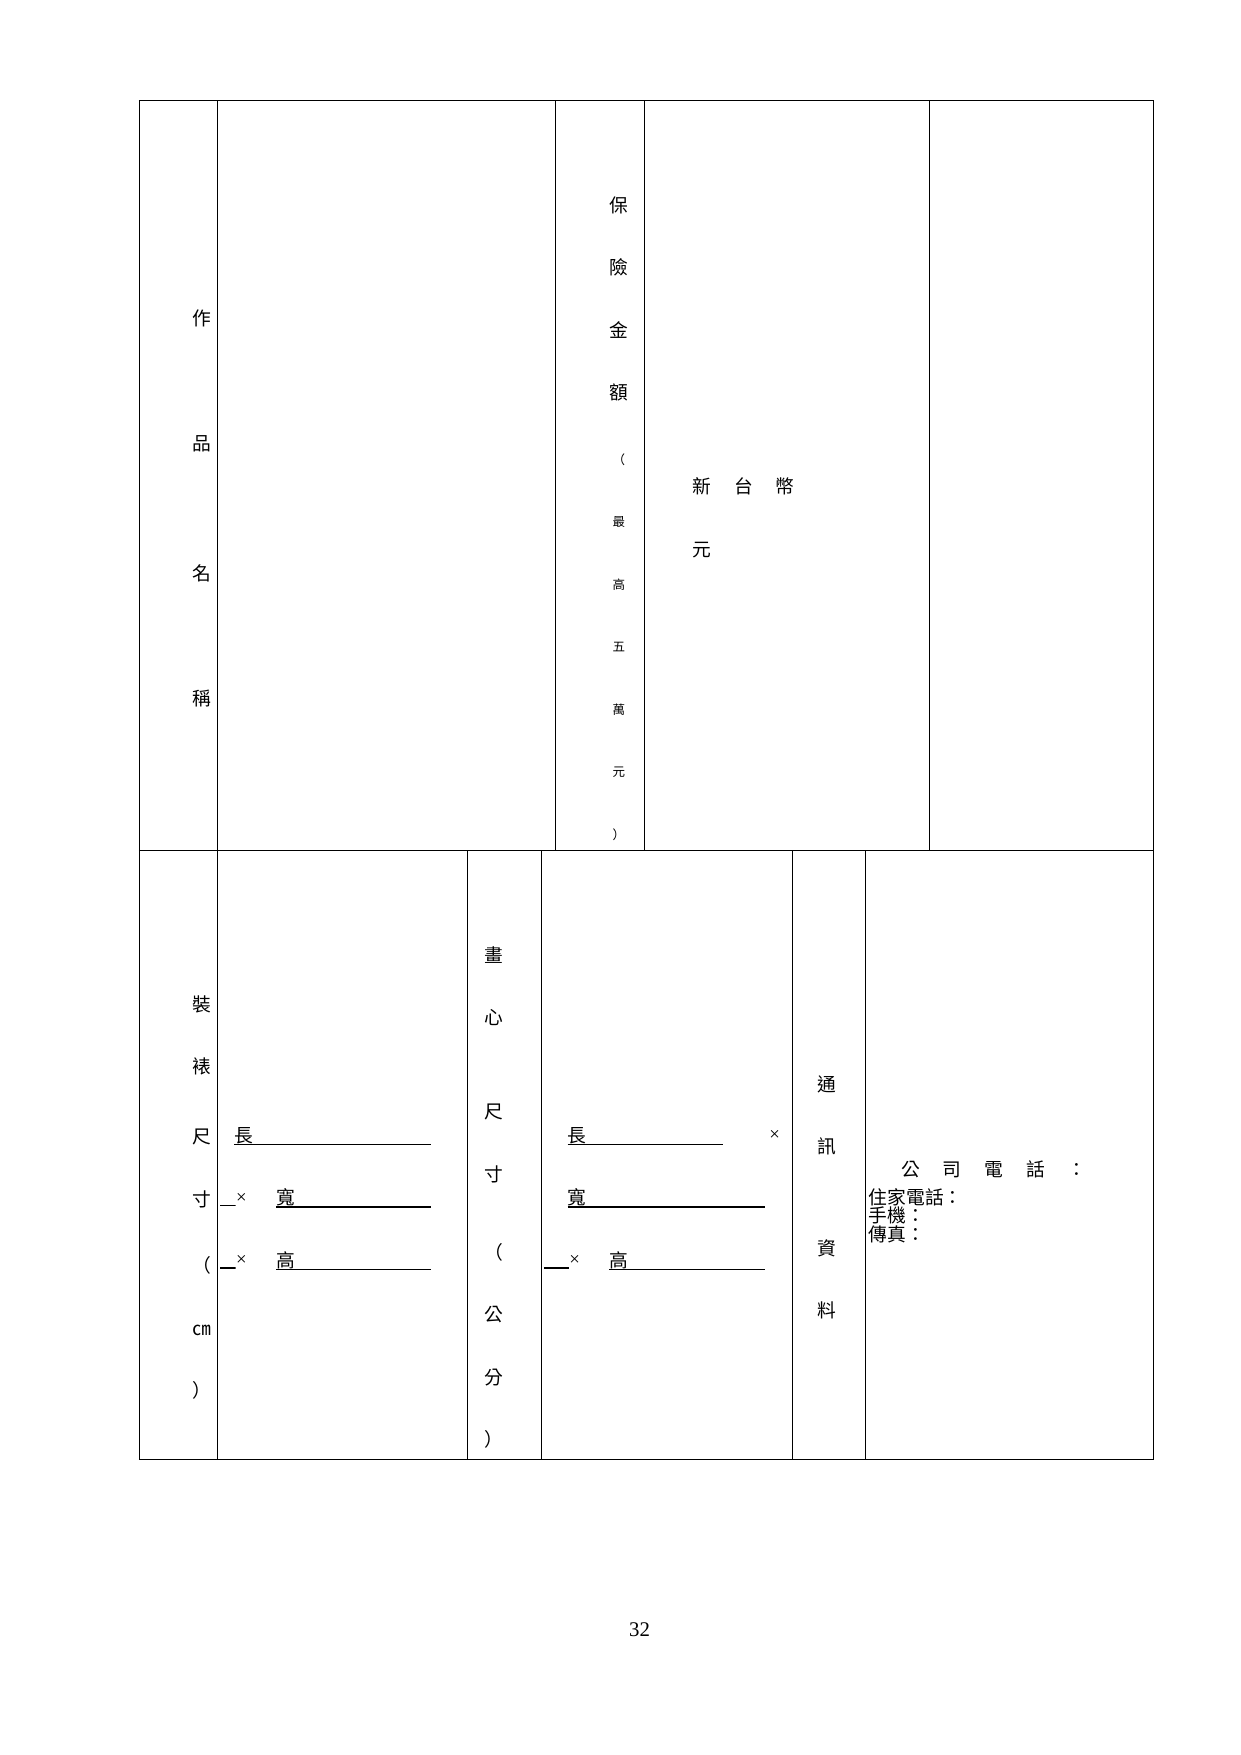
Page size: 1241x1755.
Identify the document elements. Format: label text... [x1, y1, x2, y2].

table_cell 新台幣 元 [645, 101, 929, 850]
table_cell 保險 金額 （最高五萬元） [556, 101, 644, 850]
table_cell [218, 101, 555, 850]
table_cell 長 × 寬 × 高 [218, 851, 467, 1459]
table_cell 公司電話： 住家電話： 手機： 傳真： [866, 851, 1153, 1459]
table_cell 長 × 寬 × 高 [542, 851, 792, 1459]
table_cell 通訊 資料 [793, 851, 865, 1459]
table_cell 作 品 名 稱 [140, 101, 217, 850]
table_cell 畫心 尺寸 （公分） [468, 851, 541, 1459]
table_header 請浮貼 2吋近照 (屏東獎專輯使用) [930, 101, 1153, 850]
table_cell 裝裱 尺寸 （㎝） [140, 851, 217, 1459]
